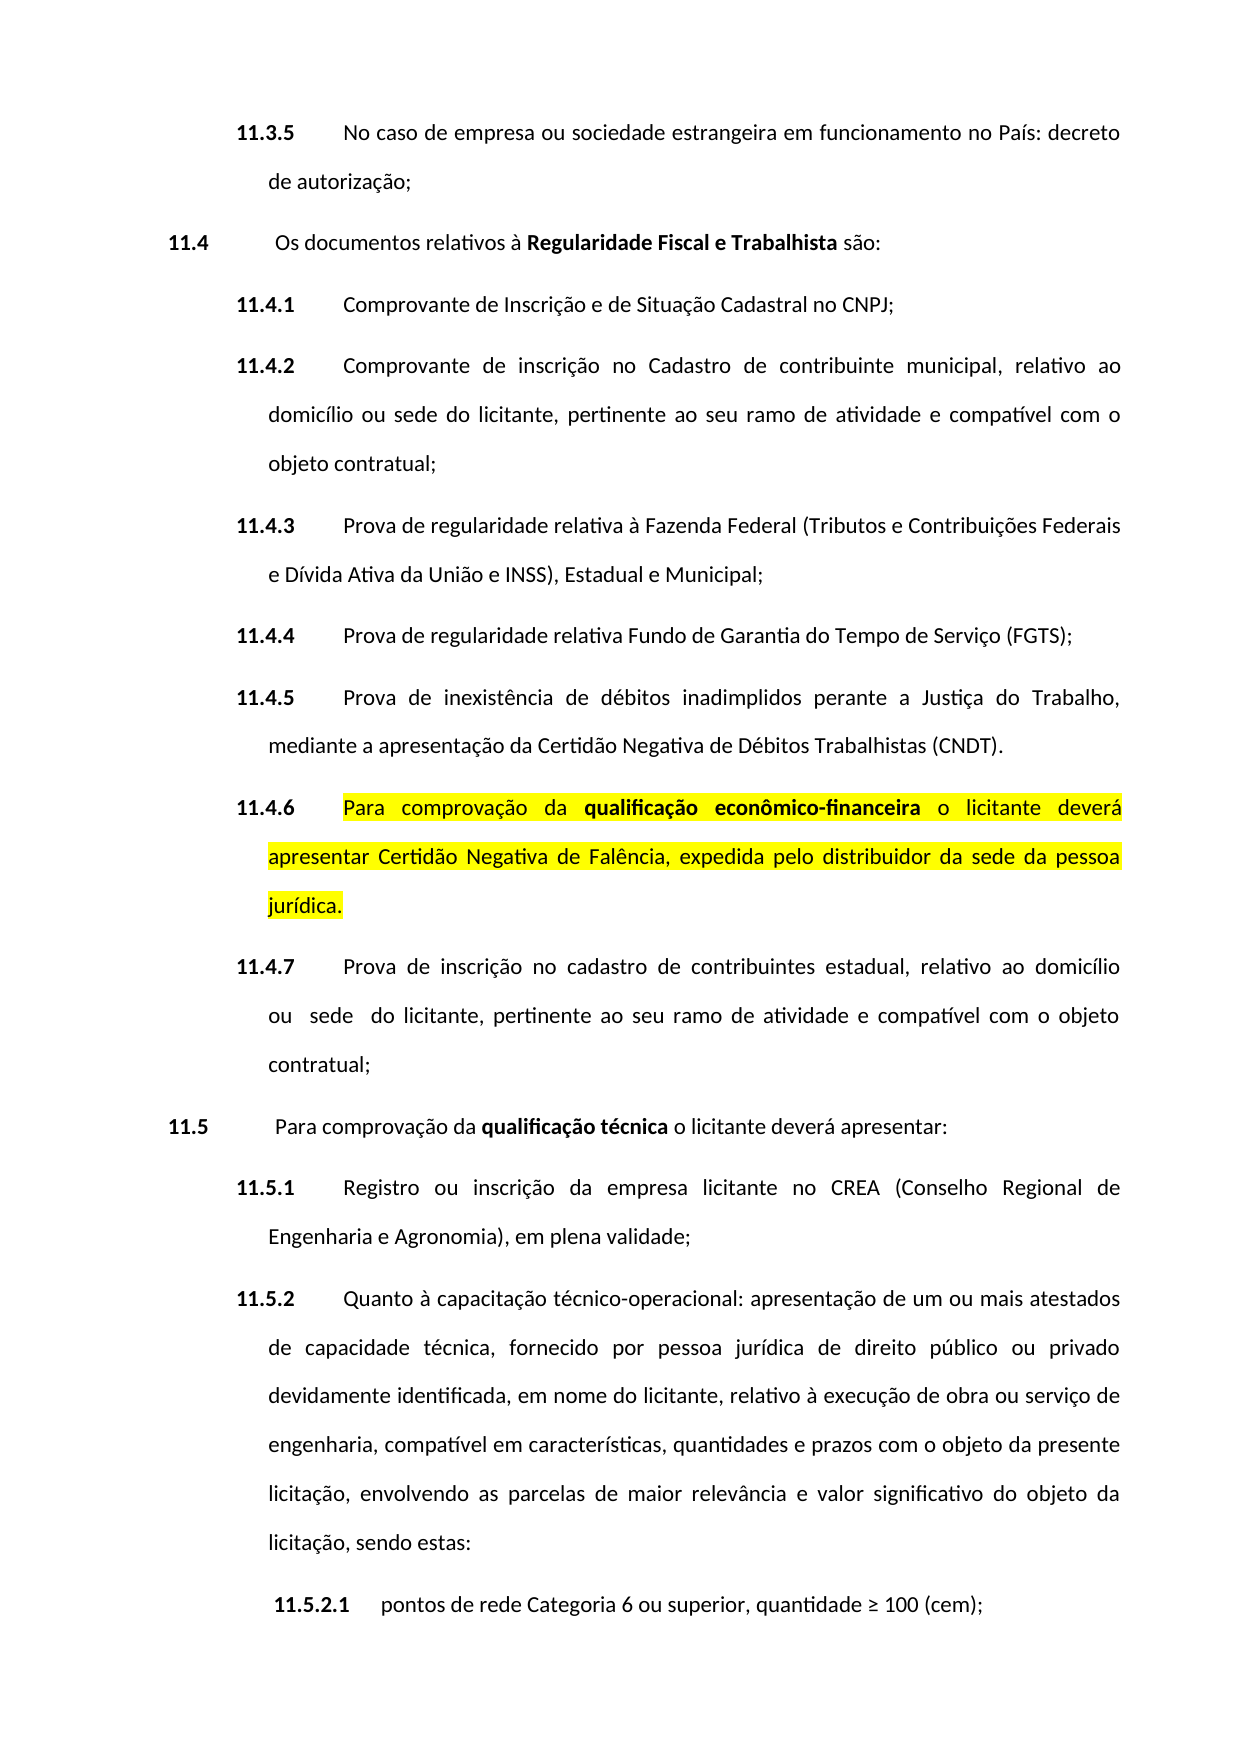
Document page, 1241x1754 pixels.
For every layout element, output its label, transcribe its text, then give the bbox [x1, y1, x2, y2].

list Registro ou inscrição da empresa licitante no CREA (Conselho Regional de Engenharia e Agronomia), em plena validade; [231, 1173, 1122, 1250]
list Comprovante de inscrição no Cadastro de contribuinte municipal, relativo ao domicílio ou sede do licitante, pertinente ao seu ramo de atividade e compatível com o objeto contratual; [231, 351, 1122, 477]
list Comprovante de Inscrição e de Situação Cadastral no CNPJ; [231, 290, 1122, 318]
list Os documentos relativos à Regularidade Fiscal e Trabalhista são: [162, 228, 1122, 257]
list Para comprovação da qualificação técnica o licitante deverá apresentar: [162, 1112, 1122, 1140]
list No caso de empresa ou sociedade estrangeira em funcionamento no País: decreto de autorização; [231, 118, 1122, 195]
list Prova de inexistência de débitos inadimplidos perante a Justiça do Trabalho, mediante a apresentação da Certidão Negativa de Débitos Trabalhistas (CNDT). [231, 683, 1122, 760]
list Quanto à capacitação técnico-operacional: apresentação de um ou mais atestados de capacidade técnica, fornecido por pessoa jurídica de direito público ou privado devidamente identificada, em nome do licitante, relativo à execução de obra ou serviço de engenharia, compatível em características, quantidades e prazos com o objeto da presente licitação, envolvendo as parcelas de maior relevância e valor significativo do objeto da licitação, sendo estas: [231, 1284, 1122, 1557]
list Prova de regularidade relativa à Fazenda Federal (Tributos e Contribuições Federais e Dívida Ativa da União e INSS), Estadual e Municipal; [231, 511, 1122, 588]
list Para comprovação da qualificação econômico-financeira o licitante deverá apresentar Certidão Negativa de Falência, expedida pelo distribuidor da sede da pessoa jurídica. [231, 793, 1122, 919]
list Prova de inscrição no cadastro de contribuintes estadual, relativo ao domicílio ou sede do licitante, pertinente ao seu ramo de atividade e compatível com o objeto contratual; [231, 952, 1122, 1078]
list pontos de rede Categoria 6 ou superior, quantidade ≥ 100 (cem); [268, 1590, 1122, 1618]
list Prova de regularidade relativa Fundo de Garantia do Tempo de Serviço (FGTS); [231, 621, 1122, 649]
